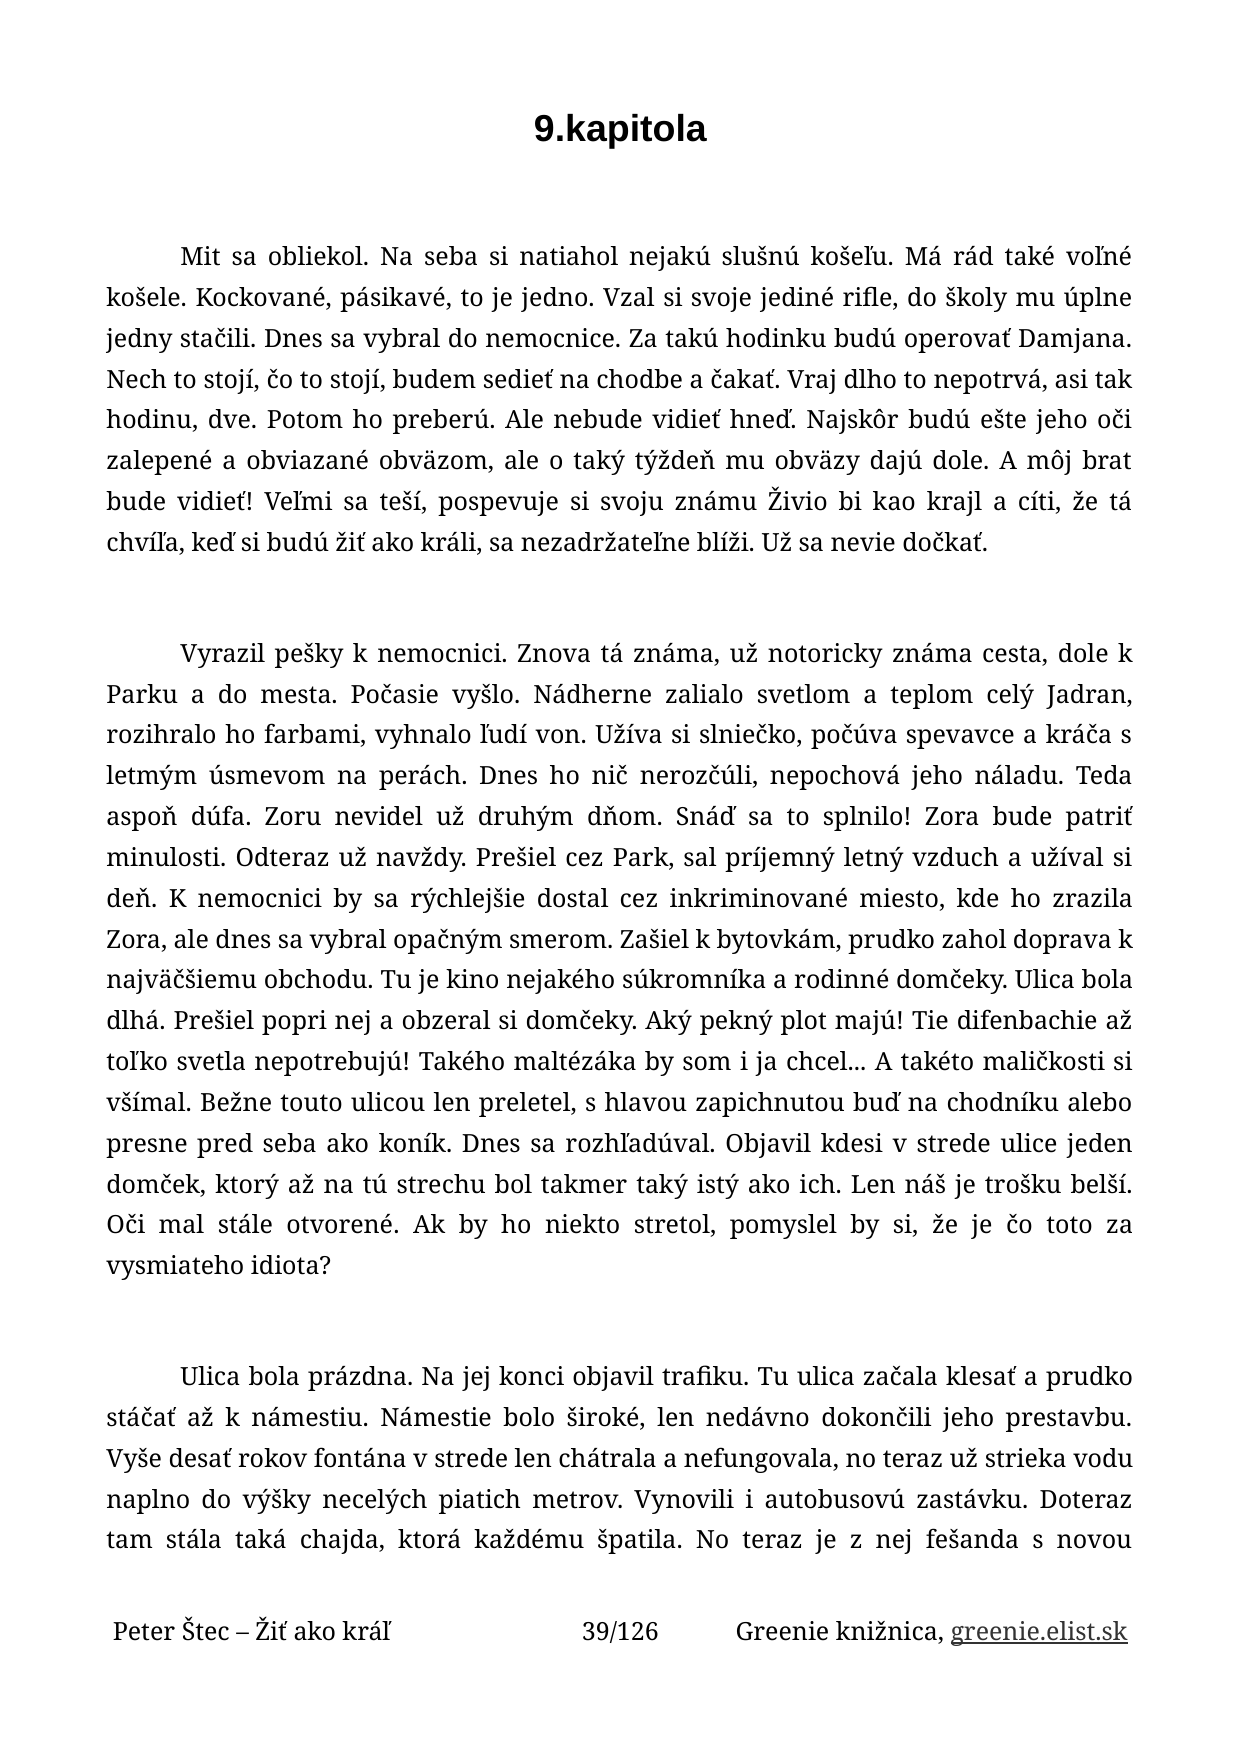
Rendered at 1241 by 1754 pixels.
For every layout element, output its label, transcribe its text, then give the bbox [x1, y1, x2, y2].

text Vyrazil pešky k nemocnici. Znova tá známa, už notoricky známa cesta, dole k Parku a do mesta. Počasie vyšlo. Nádherne zalialo svetlom a teplom celý Jadran, rozihralo ho farbami, vyhnalo ľudí von. Užíva si slniečko, počúva spevavce a kráča s letmým úsmevom na perách. Dnes ho nič nerozčúli, nepochová jeho náladu. Teda aspoň dúfa. Zoru nevidel už druhým dňom. Snáď sa to splnilo! Zora bude patriť minulosti. Odteraz už navždy. Prešiel cez Park, sal príjemný letný vzduch a užíval si deň. K nemocnici by sa rýchlejšie dostal cez inkriminované miesto, kde ho zrazila Zora, ale dnes sa vybral opačným smerom. Zašiel k bytovkám, prudko zahol doprava k najväčšiemu obchodu. Tu je kino nejakého súkromníka a rodinné domčeky. Ulica bola dlhá. Prešiel popri nej a obzeral si domčeky. Aký pekný plot majú! Tie difenbachie až toľko svetla nepotrebujú! Takého maltézáka by som i ja chcel... A takéto maličkosti si všímal. Bežne touto ulicou len preletel, s hlavou zapichnutou buď na chodníku alebo presne pred seba ako koník. Dnes sa rozhľadúval. Objavil kdesi v strede ulice jeden domček, ktorý až na tú strechu bol takmer taký istý ako ich. Len náš je trošku belší. Oči mal stále otvorené. Ak by ho niekto stretol, pomyslel by si, že je čo toto za vysmiateho idiota? [106, 636, 1134, 1282]
subtitle 9.kapitola [106, 106, 1134, 149]
text Ulica bola prázdna. Na jej konci objavil trafiku. Tu ulica začala klesať a prudko stáčať až k námestiu. Námestie bolo široké, len nedávno dokončili jeho prestavbu. Vyše desať rokov fontána v strede len chátrala a nefungovala, no teraz už strieka vodu naplno do výšky necelých piatich metrov. Vynovili i autobusovú zastávku. Doteraz tam stála taká chajda, ktorá každému špatila. No teraz je z nej fešanda s novou [106, 1359, 1134, 1556]
text Mit sa obliekol. Na seba si natiahol nejakú slušnú košeľu. Má rád také voľné košele. Kockované, pásikavé, to je jedno. Vzal si svoje jediné rifle, do školy mu úplne jedny stačili. Dnes sa vybral do nemocnice. Za takú hodinku budú operovať Damjana. Nech to stojí, čo to stojí, budem sedieť na chodbe a čakať. Vraj dlho to nepotrvá, asi tak hodinu, dve. Potom ho preberú. Ale nebude vidieť hneď. Najskôr budú ešte jeho oči zalepené a obviazané obväzom, ale o taký týždeň mu obväzy dajú dole. A môj brat bude vidieť! Veľmi sa teší, pospevuje si svoju známu Živio bi kao krajl a cíti, že tá chvíľa, keď si budú žiť ako králi, sa nezadržateľne blíži. Už sa nevie dočkať. [106, 239, 1134, 559]
